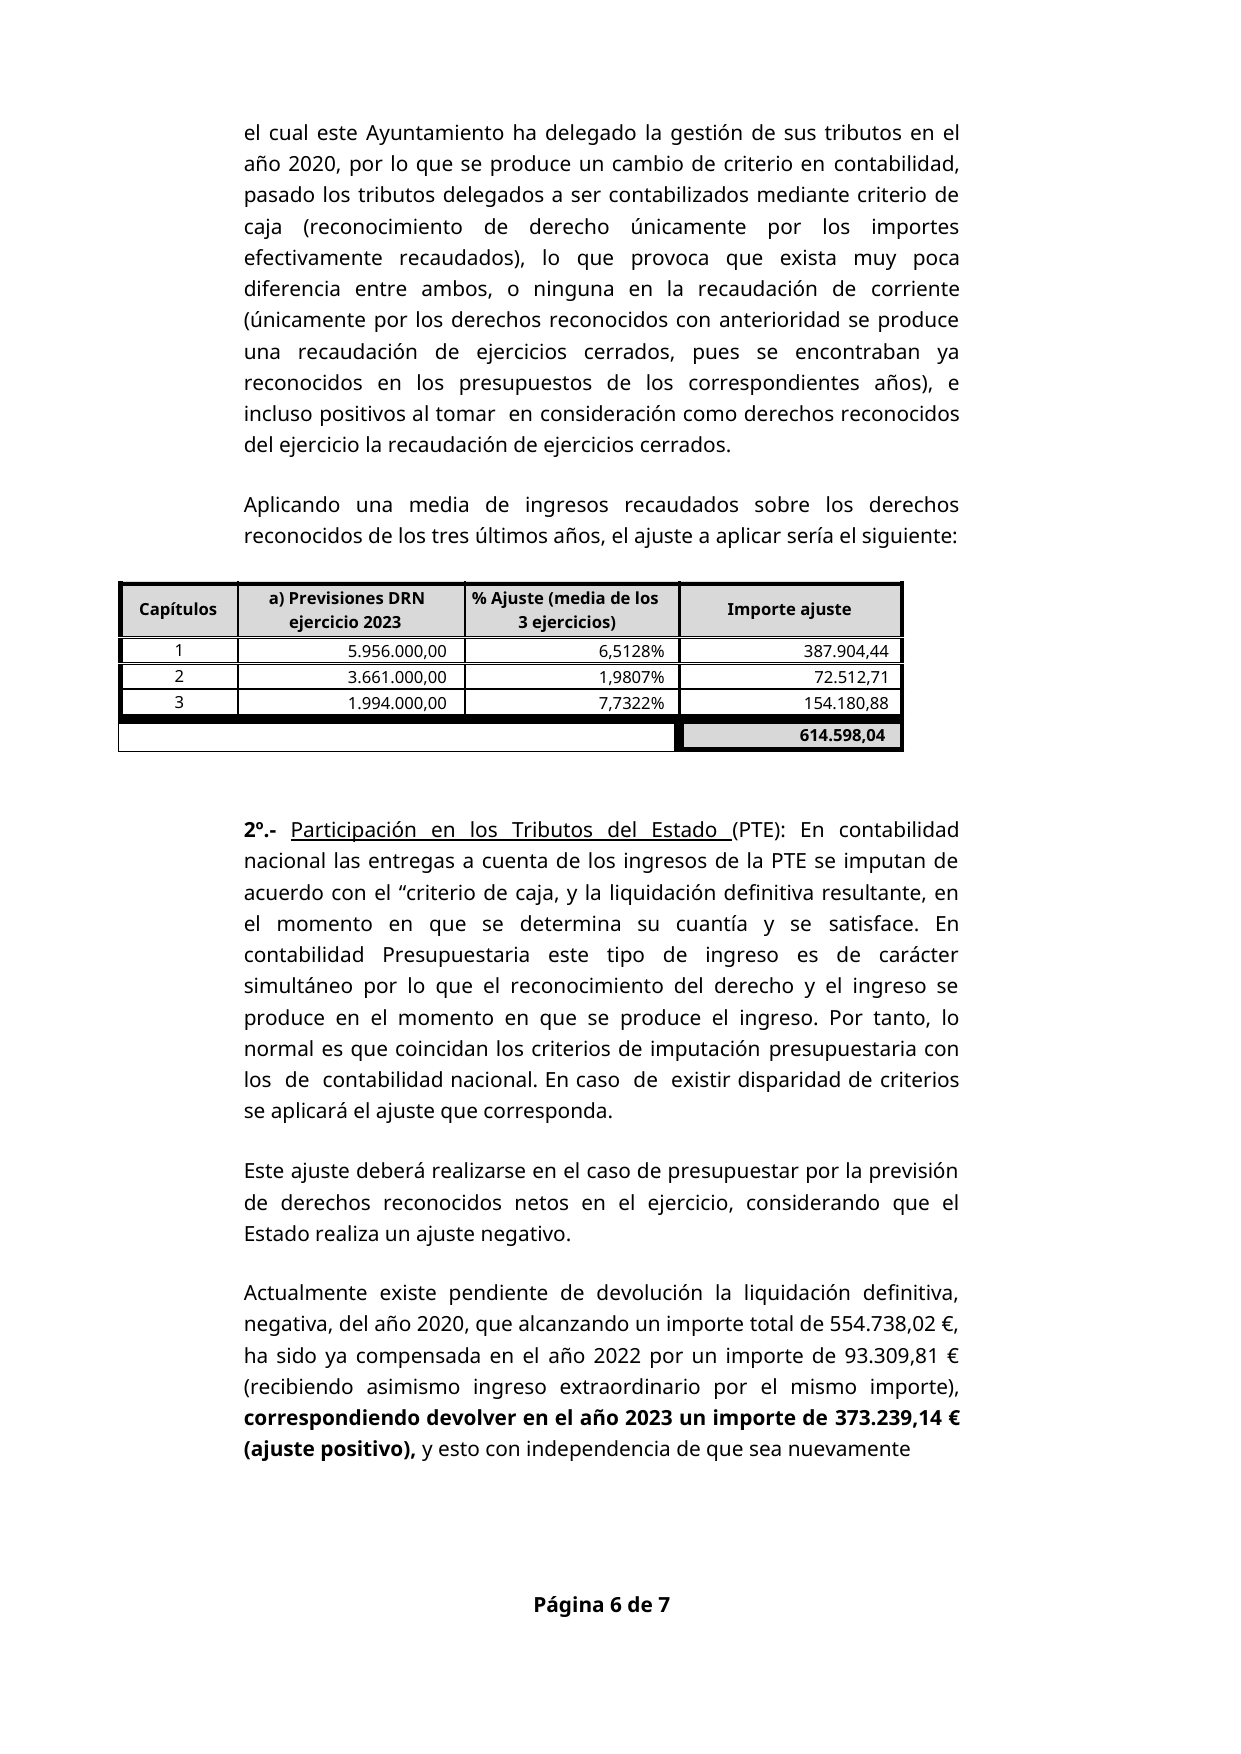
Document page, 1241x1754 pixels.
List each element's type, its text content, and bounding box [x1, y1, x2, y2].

table_cell 614.598,04 [684, 724, 900, 747]
text el cual este Ayuntamiento ha delegado la gestión de sus tributos en el año 2020, por lo que se produce un cambio de criterio en contabilidad, pasado los tributos delegados a ser contabilizados mediante criterio de caja (reconocimiento de derecho únicamente por los importes efectivamente recaudados), lo que provoca que exista muy poca diferencia entre ambos, o ninguna en la recaudación de corriente (únicamente por los derechos reconocidos con anterioridad se produce una recaudación de ejercicios cerrados, pues se encontraban ya reconocidos en los presupuestos de los correspondientes años), e incluso positivos al tomar en consideración como derechos reconocidos del ejercicio la recaudación de ejercicios cerrados. [243, 118, 960, 459]
table_cell 1 [123, 639, 237, 662]
table_cell 6,5128% [466, 639, 678, 662]
table_header Capítulos [123, 586, 237, 636]
table_cell 1,9807% [466, 665, 678, 688]
table_cell 5.956.000,00 [239, 639, 464, 662]
table_cell 3.661.000,00 [239, 665, 464, 688]
table_cell 154.180,88 [681, 690, 900, 714]
table_cell 2 [123, 665, 237, 688]
text Aplicando una media de ingresos recaudados sobre los derechos reconocidos de los tres últimos años, el ajuste a aplicar sería el siguiente: [243, 490, 960, 550]
table_cell 1.994.000,00 [239, 690, 464, 714]
table_cell [119, 724, 674, 751]
text Actualmente existe pendiente de devolución la liquidación definitiva, negativa, del año 2020, que alcanzando un importe total de 554.738,02 €, ha sido ya compensada en el año 2022 por un importe de 93.309,81 € (recibiendo asimismo ingreso extraordinario por el mismo importe), correspondiendo devolver en el año 2023 un importe de 373.239,14 € (ajuste positivo), y esto con independencia de que sea nuevamente [243, 1278, 960, 1463]
table_cell 72.512,71 [681, 665, 900, 688]
table_cell 3 [123, 690, 237, 714]
table_header Importe ajuste [681, 586, 900, 636]
table_cell 7,7322% [466, 690, 678, 714]
table_header a) Previsiones DRN ejercicio 2023 [239, 586, 464, 636]
text 2º.- Participación en los Tributos del Estado (PTE): En contabilidad nacional las entregas a cuenta de los ingresos de la PTE se imputan de acuerdo con el “criterio de caja, y la liquidación definitiva resultante, en el momento en que se determina su cuantía y se satisface. En contabilidad Presupuestaria este tipo de ingreso es de carácter simultáneo por lo que el reconocimiento del derecho y el ingreso se produce en el momento en que se produce el ingreso. Por tanto, lo normal es que coincidan los criterios de imputación presupuestaria con los de contabilidad nacional. En caso de existir disparidad de criterios se aplicará el ajuste que corresponda. [243, 815, 960, 1125]
table_cell 387.904,44 [681, 639, 900, 662]
table_header % Ajuste (media de los 3 ejercicios) [466, 586, 678, 636]
text Este ajuste deberá realizarse en el caso de presupuestar por la previsión de derechos reconocidos netos en el ejercicio, considerando que el Estado realiza un ajuste negativo. [243, 1156, 960, 1247]
text Página 6 de 7 [279, 1590, 924, 1618]
